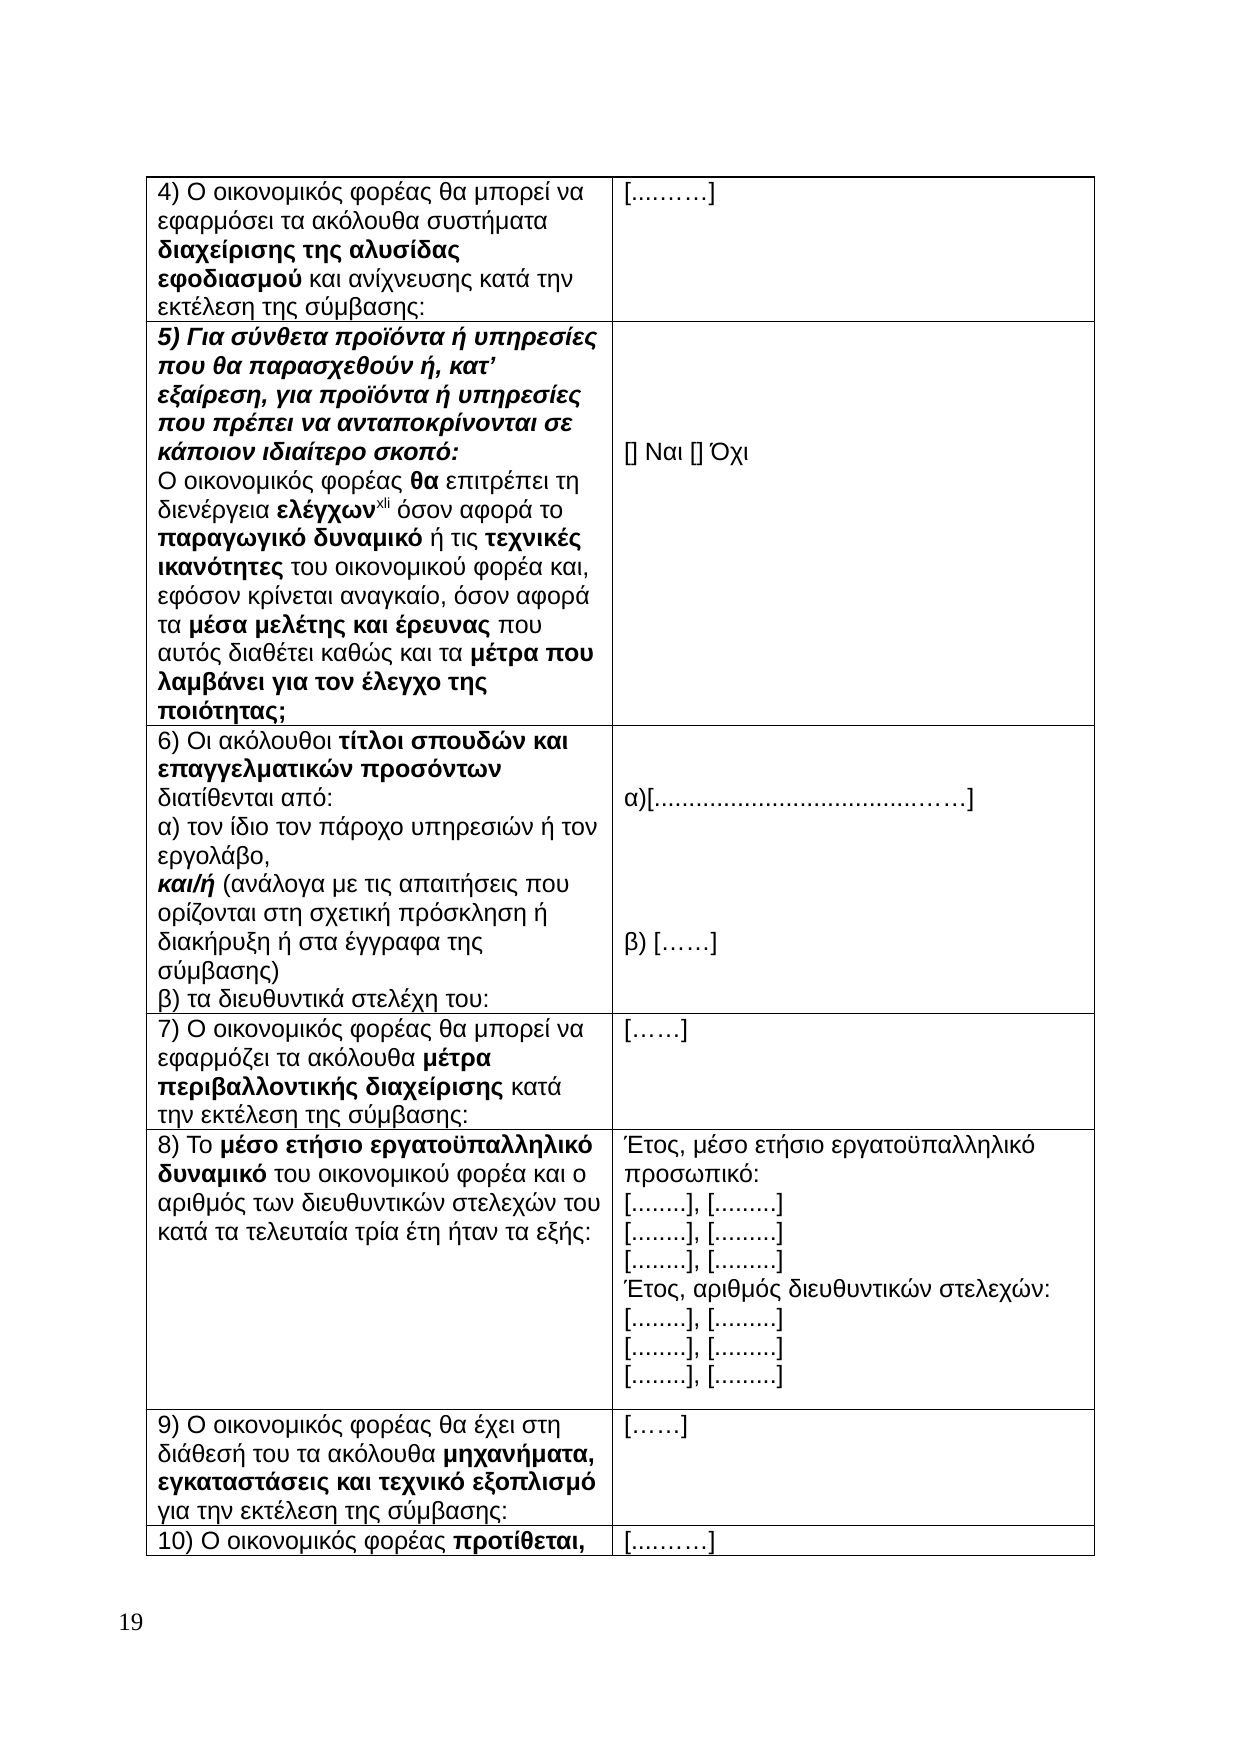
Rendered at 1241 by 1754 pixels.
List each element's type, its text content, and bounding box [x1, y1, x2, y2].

table_cell [] Ναι [] Όχι [613, 322, 1094, 725]
table_cell 5) Για σύνθετα προϊόντα ή υπηρεσίες που θα παρασχεθούν ή, κατ’ εξαίρεση, για προϊόντα ή υπηρεσίες που πρέπει να ανταποκρίνονται σε κάποιον ιδιαίτερο σκοπό: Ο οικονομικός φορέας θα επιτρέπει τη διενέργεια ελέγχων όσον αφορά το παραγωγικό δυναμικό ή τις τεχνικές ικανότητες του οικονομικού φορέα και, εφόσον κρίνεται αναγκαίο, όσον αφορά τα μέσα μελέτης και έρευνας που αυτός διαθέτει καθώς και τα μέτρα που λαμβάνει για τον έλεγχο της ποιότητας; [147, 322, 612, 725]
table_cell [....……] [613, 178, 1094, 321]
table_cell 8) Το μέσο ετήσιο εργατοϋπαλληλικό δυναμικό του οικονομικού φορέα και ο αριθμός των διευθυντικών στελεχών του κατά τα τελευταία τρία έτη ήταν τα εξής: [147, 1130, 612, 1409]
table_cell 7) Ο οικονομικός φορέας θα μπορεί να εφαρμόζει τα ακόλουθα μέτρα περιβαλλοντικής διαχείρισης κατά την εκτέλεση της σύμβασης: [147, 1014, 612, 1129]
table_cell 4) Ο οικονομικός φορέας θα μπορεί να εφαρμόσει τα ακόλουθα συστήματα διαχείρισης της αλυσίδας εφοδιασμού και ανίχνευσης κατά την εκτέλεση της σύμβασης: [147, 178, 612, 321]
table_cell 10) Ο οικονομικός φορέας προτίθεται, [147, 1526, 612, 1554]
table_cell 6) Οι ακόλουθοι τίτλοι σπουδών και επαγγελματικών προσόντων διατίθενται από: α) τον ίδιο τον πάροχο υπηρεσιών ή τον εργολάβο, και/ή (ανάλογα με τις απαιτήσεις που ορίζονται στη σχετική πρόσκληση ή διακήρυξη ή στα έγγραφα της σύμβασης) β) τα διευθυντικά στελέχη του: [147, 726, 612, 1013]
table_cell 9) Ο οικονομικός φορέας θα έχει στη διάθεσή του τα ακόλουθα μηχανήματα, εγκαταστάσεις και τεχνικό εξοπλισμό για την εκτέλεση της σύμβασης: [147, 1410, 612, 1525]
table_cell [……] [613, 1014, 1094, 1129]
table_cell [....……] [613, 1526, 1094, 1554]
table_cell [……] [613, 1410, 1094, 1525]
table_cell α)[......................................……] β) [……] [613, 726, 1094, 1013]
table_cell Έτος, μέσο ετήσιο εργατοϋπαλληλικό προσωπικό: [........], [.........] [........], [.........] [........], [.........] Έτος, αριθμός διευθυντικών στελεχών: [........], [.........] [........], [.........] [........], [.........] [613, 1130, 1094, 1409]
